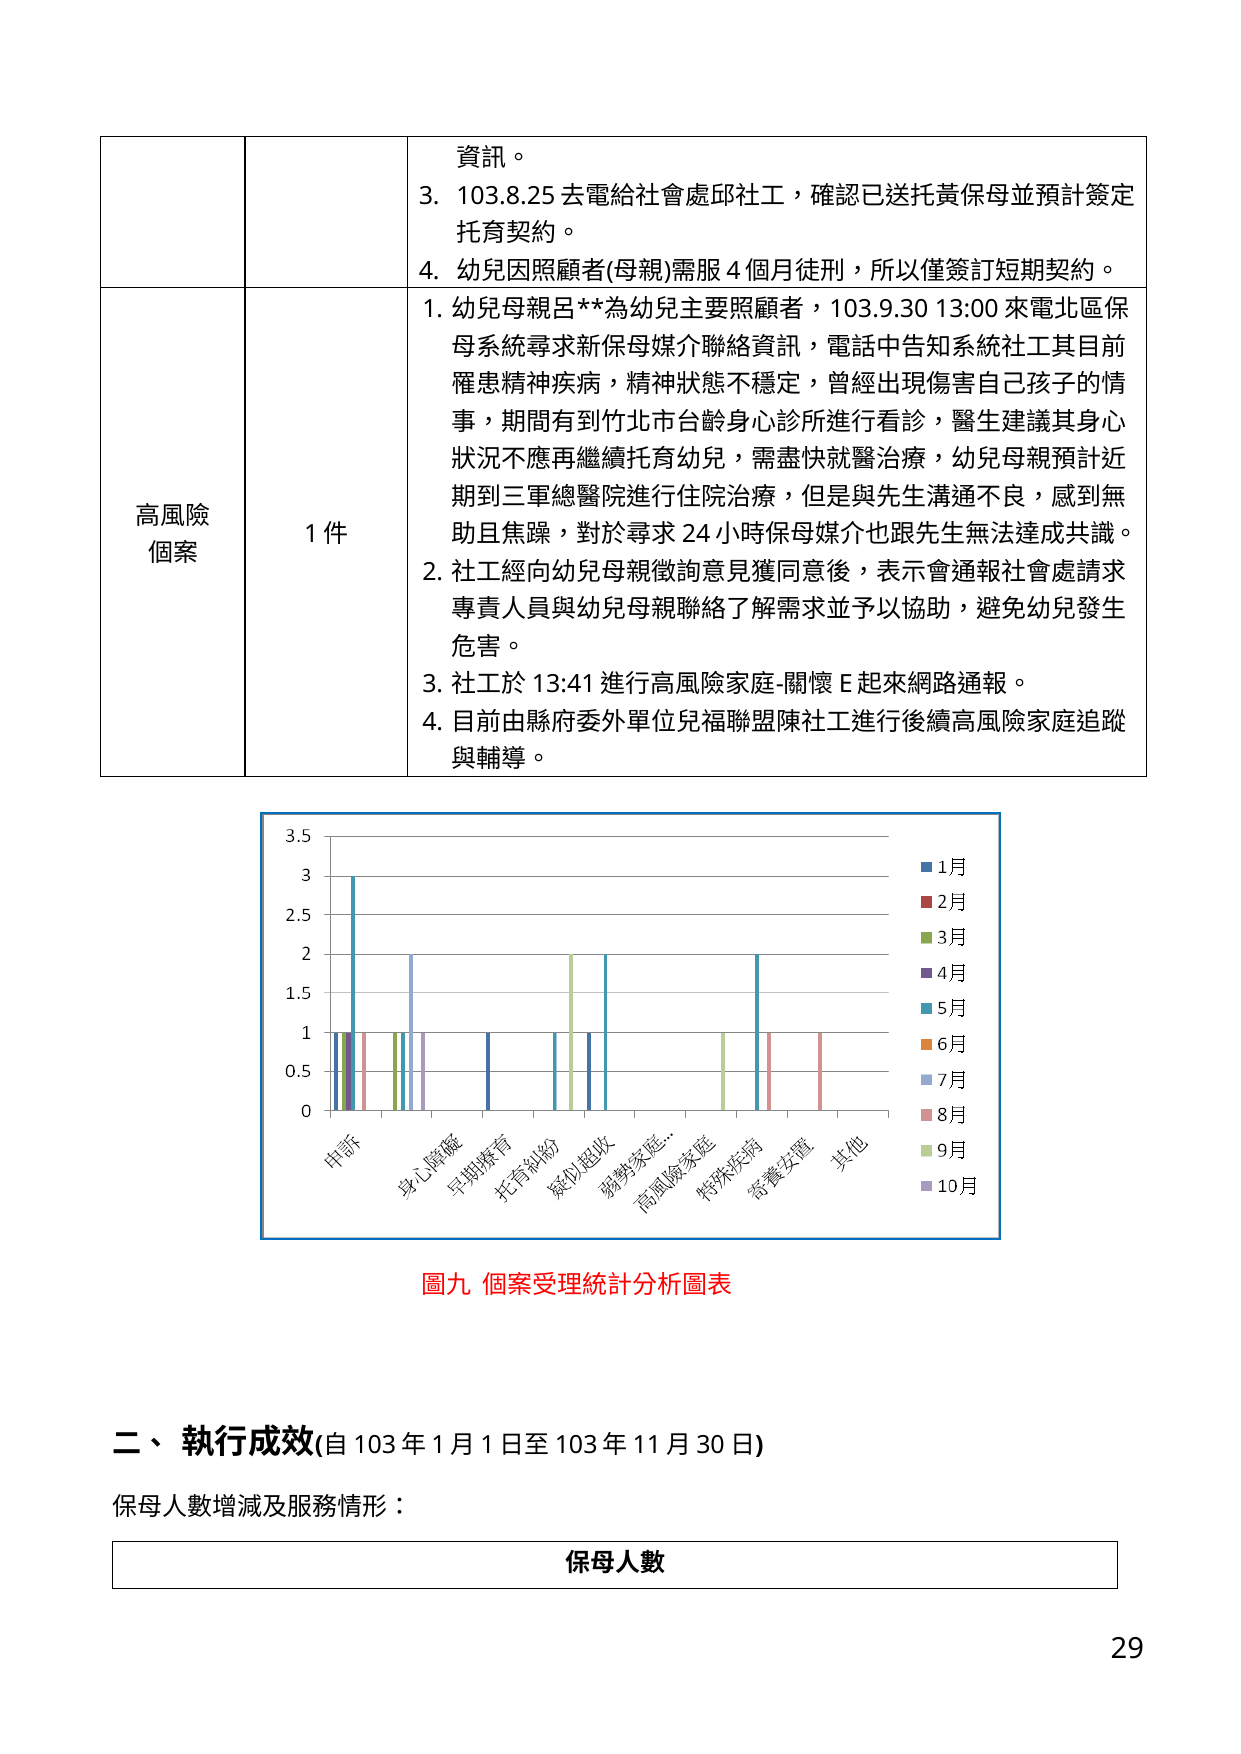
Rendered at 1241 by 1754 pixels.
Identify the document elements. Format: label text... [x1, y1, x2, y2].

table_header 保母人數 [113, 1542, 1117, 1588]
picture [262, 814, 999, 1238]
table_cell 幼兒母親呂**為幼兒主要照顧者，103.9.30 13:00來電北區保母系統尋求新保母媒介聯絡資訊，電話中告知系統社工其目前罹患精神疾病，精神狀態不穩定，曾經出現傷害自己孩子的情事，期間有到竹北市台齡身心診所進行看診，醫生建議其身心狀況不應再繼續托育幼兒，需盡快就醫治療，幼兒母親預計近期到三軍總醫院進行住院治療，但是與先生溝通不良，感到無助且焦躁，對於尋求24小時保母媒介也跟先生無法達成共識。 社工經向幼兒母親徵詢意見獲同意後，表示會通報社會處請求專責人員與幼兒母親聯絡了解需求並予以協助，避免幼兒發生危害。 社工於13:41進行高風險家庭-關懷E起來網路通報。 目前由縣府委外單位兒福聯盟陳社工進行後續高風險家庭追蹤與輔導。 [408, 288, 1146, 776]
text 圖九 個案受理統計分析圖表 [225, 1264, 1144, 1302]
table_cell 1件 [246, 288, 407, 776]
table_cell [246, 137, 407, 287]
list 執行成效(自103年1月1日至103年11月30日) [112, 1414, 1144, 1463]
table_cell [101, 137, 244, 287]
table_cell 續管個案1件 103.8.15社會處邱社工來電急需系統提供可供緊急安置的保母資訊。 103.8.25去電給社會處邱社工，確認已送托黃保母並預計簽定托育契約。 幼兒因照顧者(母親)需服4個月徒刑，所以僅簽訂短期契約。 [408, 137, 1146, 287]
text 保母人數增減及服務情形： [112, 1487, 1144, 1523]
table_cell 高風險 個案 [101, 288, 244, 776]
